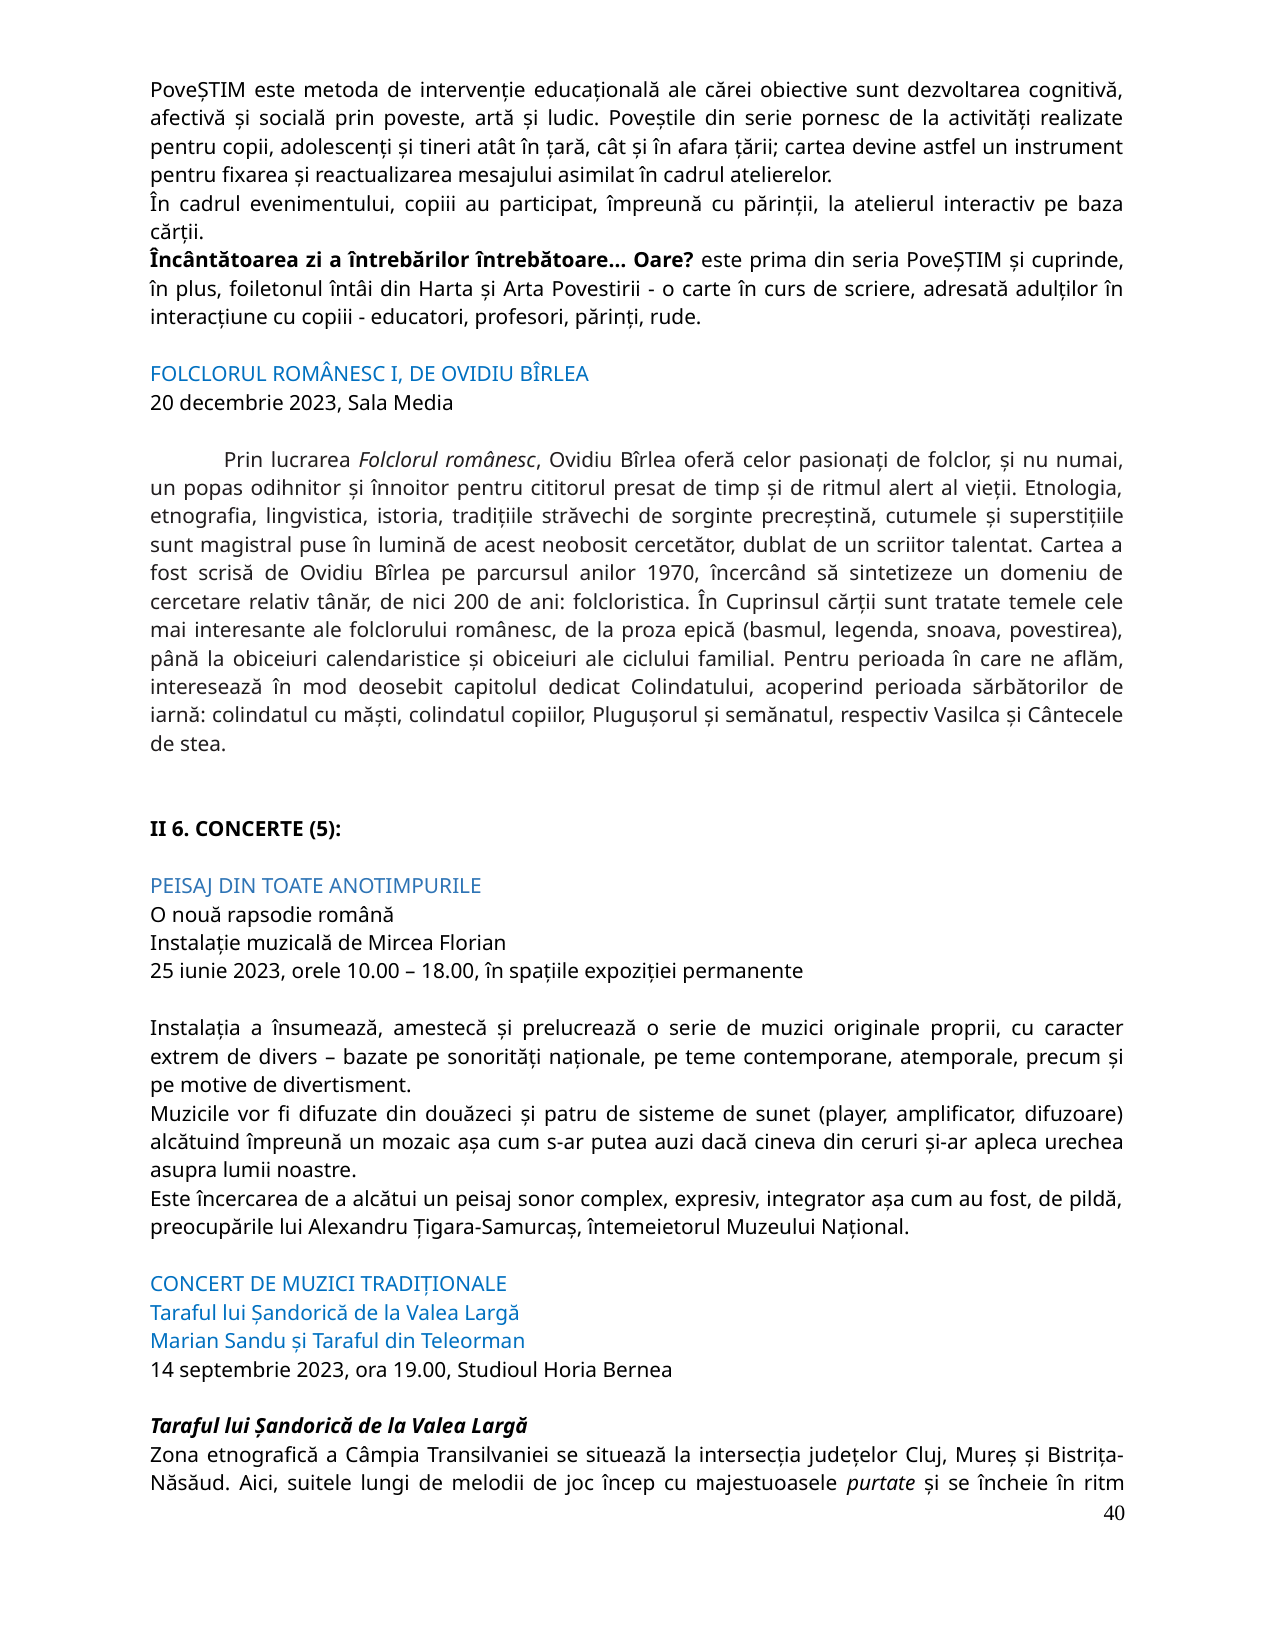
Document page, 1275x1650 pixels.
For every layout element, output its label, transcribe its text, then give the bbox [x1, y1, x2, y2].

text Instalație muzicală de Mircea Florian [150, 928, 1125, 957]
text PoveȘTIM este metoda de intervenție educațională ale cărei obiective sunt dezvoltarea cognitivă, afectivă și socială prin poveste, artă și ludic. Poveștile din serie pornesc de la activități realizate pentru copii, adolescenți și tineri atât în țară, cât și în afara țării; cartea devine astfel un instrument pentru fixarea și reactualizarea mesajului asimilat în cadrul atelierelor. [150, 75, 1125, 189]
text Muzicile vor fi difuzate din douăzeci și patru de sisteme de sunet (player, amplificator, difuzoare) alcătuind împreună un mozaic așa cum s-ar putea auzi dacă cineva din ceruri și-ar apleca urechea asupra lumii noastre. [150, 1099, 1125, 1184]
text 20 decembrie 2023, Sala Media [150, 388, 1125, 416]
text FOLCLORUL ROMÂNESC I, DE OVIDIU BÎRLEA [150, 359, 1125, 388]
text O nouă rapsodie română [150, 900, 1125, 928]
text 25 iunie 2023, orele 10.00 – 18.00, în spațiile expoziției permanente [150, 957, 1125, 985]
text Este încercarea de a alcătui un peisaj sonor complex, expresiv, integrator așa cum au fost, de pildă, preocupările lui Alexandru Țigara-Samurcaș, întemeietorul Muzeului Național. [150, 1184, 1125, 1241]
text Încântătoarea zi a întrebărilor întrebătoare… Oare? este prima din seria PoveȘTIM și cuprinde, în plus, foiletonul întâi din Harta și Arta Povestirii - o carte în curs de scriere, adresată adulților în interacțiune cu copiii - educatori, profesori, părinți, rude. [150, 246, 1125, 331]
text Instalația a însumează, amestecă și prelucrează o serie de muzici originale proprii, cu caracter extrem de divers – bazate pe sonorități naționale, pe teme contemporane, atemporale, precum și pe motive de divertisment. [150, 1013, 1125, 1099]
text Prin lucrarea Folclorul românesc, Ovidiu Bîrlea oferă celor pasionați de folclor, și nu numai, un popas odihnitor și înnoitor pentru cititorul presat de timp și de ritmul alert al vieții. Etnologia, etnografia, lingvistica, istoria, tradițiile străvechi de sorginte precreștină, cutumele și superstițiile sunt magistral puse în lumină de acest neobosit cercetător, dublat de un scriitor talentat. Cartea a fost scrisă de Ovidiu Bîrlea pe parcursul anilor 1970, încercând să sintetizeze un domeniu de cercetare relativ tânăr, de nici 200 de ani: folcloristica. În Cuprinsul cărții sunt tratate temele cele mai interesante ale folclorului românesc, de la proza epică (basmul, legenda, snoava, povestirea), până la obiceiuri calendaristice și obiceiuri ale ciclului familial. Pentru perioada în care ne aflăm, interesează în mod deosebit capitolul dedicat Colindatului, acoperind perioada sărbătorilor de iarnă: colindatul cu măști, colindatul copiilor, Plugușorul și semănatul, respectiv Vasilca și Cântecele de stea. [150, 445, 1125, 757]
text Zona etnografică a Câmpia Transilvaniei se situează la intersecția județelor Cluj, Mureș și Bistrița-Năsăud. Aici, suitele lungi de melodii de joc încep cu majestuoasele purtate și se încheie în ritm [150, 1440, 1125, 1497]
text 14 septembrie 2023, ora 19.00, Studioul Horia Bernea [150, 1355, 1125, 1383]
text CONCERT DE MUZICI TRADIȚIONALE [150, 1269, 1125, 1298]
text PEISAJ DIN TOATE ANOTIMPURILE [150, 871, 1125, 900]
text Taraful lui Șandorică de la Valea Largă [150, 1412, 1125, 1440]
text Taraful lui Șandorică de la Valea Largă [150, 1298, 1125, 1326]
text Marian Sandu și Taraful din Teleorman [150, 1326, 1125, 1355]
text II 6. Concerte (5): [150, 814, 1125, 843]
text În cadrul evenimentului, copiii au participat, împreună cu părinții, la atelierul interactiv pe baza cărții. [150, 189, 1125, 246]
